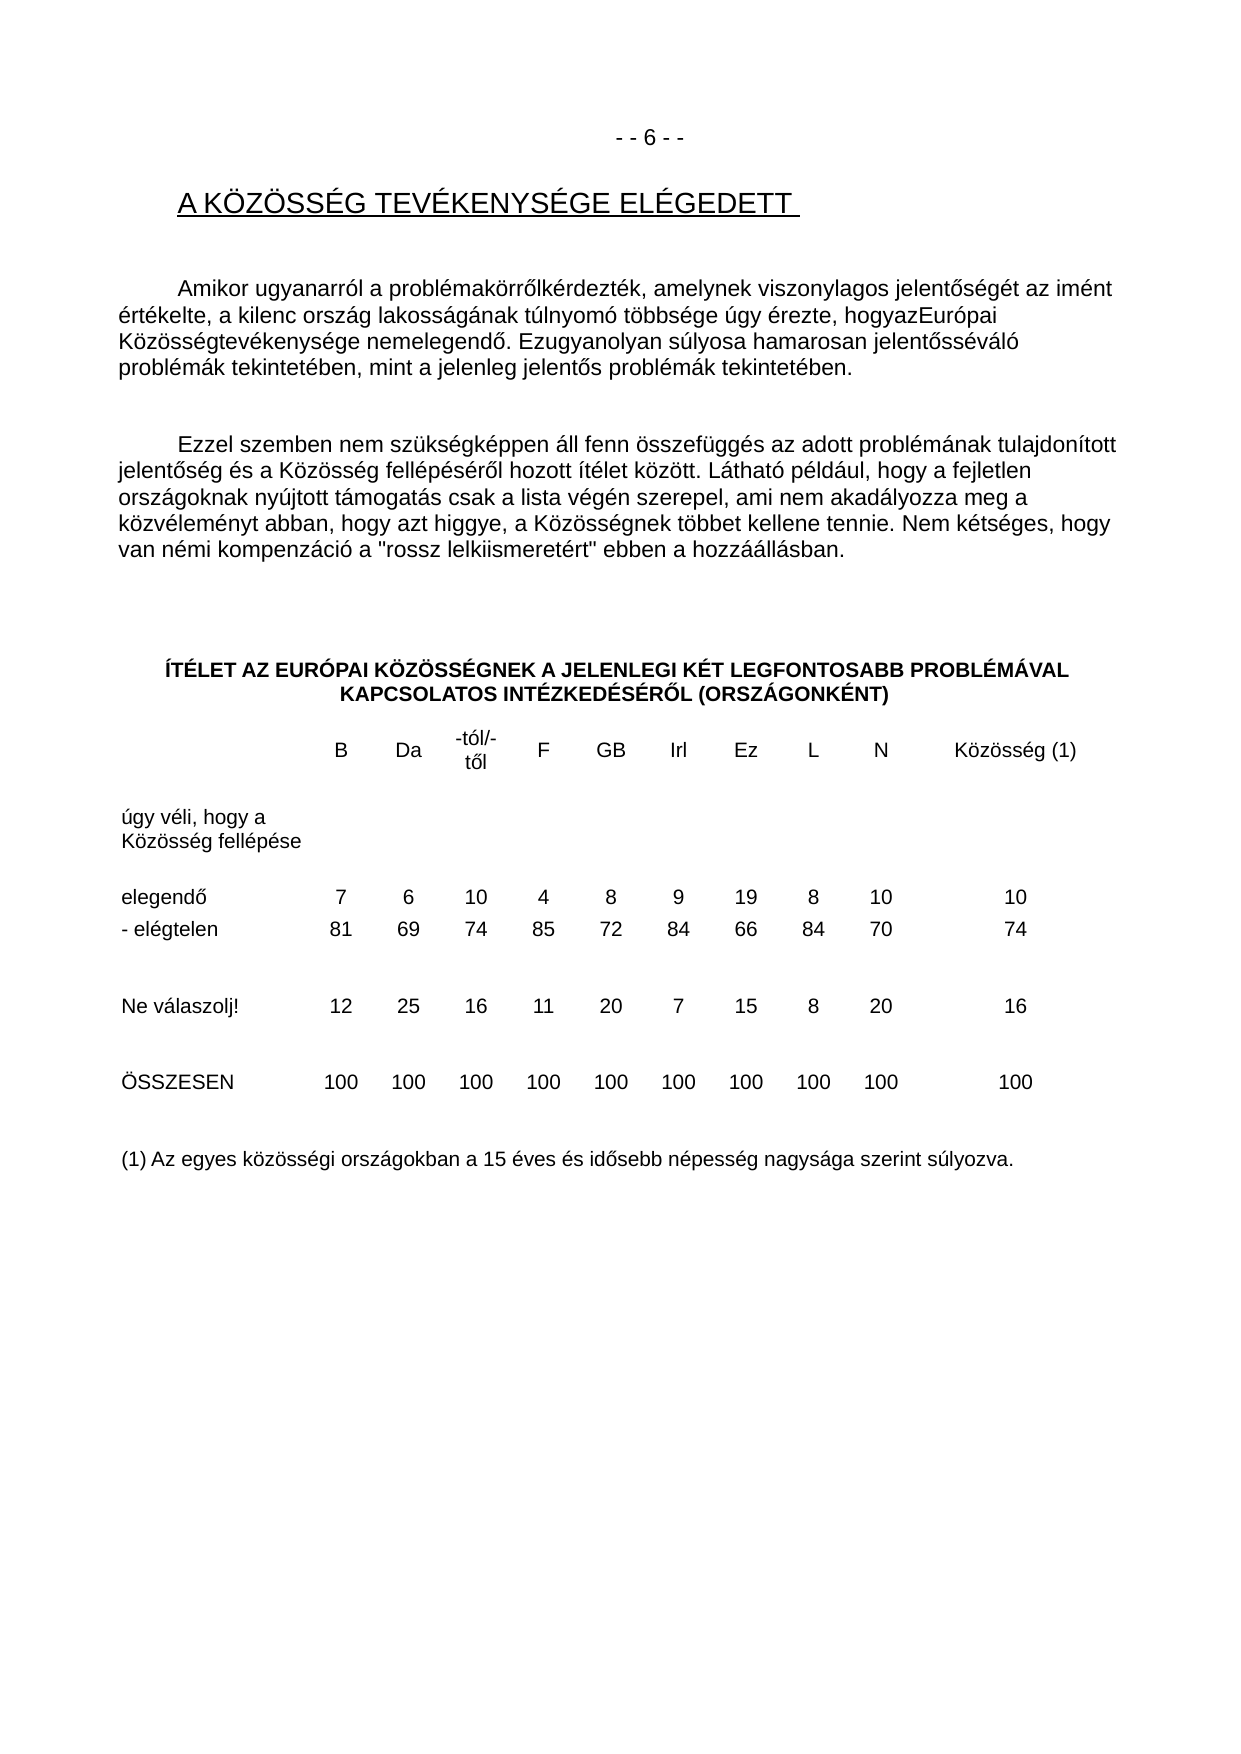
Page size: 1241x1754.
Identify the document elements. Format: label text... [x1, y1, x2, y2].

table_cell [645, 778, 712, 880]
table_cell [577, 945, 645, 978]
table_cell 9 [645, 880, 712, 913]
table_cell [442, 945, 510, 978]
table_cell -tól/-től [442, 722, 510, 778]
subtitle A KÖZÖSSÉG TEVÉKENYSÉGE ELÉGEDETT [118, 186, 1122, 219]
table_cell Ne válaszolj! [118, 978, 307, 1033]
table_cell Irl [645, 722, 712, 778]
table_cell [847, 1034, 915, 1066]
table_cell 10 [915, 880, 1116, 913]
table_cell [915, 945, 1116, 978]
table_cell 74 [915, 913, 1116, 945]
table_cell 100 [712, 1066, 780, 1098]
table_cell [915, 1098, 1116, 1131]
table_cell 25 [375, 978, 442, 1033]
table_cell B [307, 722, 375, 778]
table_cell [577, 778, 645, 880]
table_cell 100 [375, 1066, 442, 1098]
table_cell [510, 778, 577, 880]
table_cell [645, 1034, 712, 1066]
table_cell [375, 945, 442, 978]
table_cell [915, 778, 1116, 880]
table_cell [307, 778, 375, 880]
table_cell elegendő [118, 880, 307, 913]
table_cell [577, 1098, 645, 1131]
table_cell [847, 778, 915, 880]
table_cell 8 [577, 880, 645, 913]
table_cell F [510, 722, 577, 778]
table_cell [915, 1034, 1116, 1066]
table_cell [780, 1034, 847, 1066]
table_cell [780, 778, 847, 880]
table_cell 15 [712, 978, 780, 1033]
table_cell 81 [307, 913, 375, 945]
table_cell [847, 1098, 915, 1131]
table_cell [307, 945, 375, 978]
table_cell [118, 1034, 307, 1066]
table_cell [780, 1098, 847, 1131]
table_cell 7 [307, 880, 375, 913]
table_cell [442, 1034, 510, 1066]
table_cell 10 [847, 880, 915, 913]
table_cell úgy véli, hogy a Közösség fellépése [118, 778, 307, 880]
table_header ÍTÉLET AZ EURÓPAI KÖZÖSSÉGNEK A JELENLEGI KÉT LEGFONTOSABB PROBLÉMÁVAL KAPCSOLATOS INTÉZKEDÉSÉRŐL (ORSZÁGONKÉNT) [118, 643, 1116, 722]
table_cell 100 [780, 1066, 847, 1098]
table_cell 6 [375, 880, 442, 913]
table_cell 100 [915, 1066, 1116, 1098]
table_cell 20 [847, 978, 915, 1033]
table_cell [118, 1098, 307, 1131]
table_cell 84 [645, 913, 712, 945]
table_cell (1) Az egyes közösségi országokban a 15 éves és idősebb népesség nagysága szerint súlyozva. [118, 1131, 1116, 1186]
table_cell Közösség (1) [915, 722, 1116, 778]
table_cell - elégtelen [118, 913, 307, 945]
table_cell [375, 778, 442, 880]
table_cell 100 [442, 1066, 510, 1098]
table_cell N [847, 722, 915, 778]
table_cell 100 [307, 1066, 375, 1098]
table_cell [712, 1098, 780, 1131]
table_cell [307, 1098, 375, 1131]
table_cell Da [375, 722, 442, 778]
table_cell [442, 1098, 510, 1131]
text Amikor ugyanarról a problémakörrőlkérdezték, amelynek viszonylagos jelentőségét az imént értékelte, a kilenc ország lakosságának túlnyomó többsége úgy érezte, hogyazEurópai Közösségtevékenysége nemelegendő. Ezugyanolyan súlyosa hamarosan jelentősséváló problémák tekintetében, mint a jelenleg jelentős problémák tekintetében. [118, 275, 1122, 381]
table_cell [118, 945, 307, 978]
table_cell ÖSSZESEN [118, 1066, 307, 1098]
table_cell [712, 778, 780, 880]
table_cell 100 [645, 1066, 712, 1098]
table_cell L [780, 722, 847, 778]
table_cell 7 [645, 978, 712, 1033]
table_cell [118, 722, 307, 778]
table_cell Ez [712, 722, 780, 778]
table_cell 19 [712, 880, 780, 913]
table_cell 16 [915, 978, 1116, 1033]
table_cell [577, 1034, 645, 1066]
table_cell [847, 945, 915, 978]
table_cell 85 [510, 913, 577, 945]
table_cell GB [577, 722, 645, 778]
table_cell [645, 945, 712, 978]
table_cell 8 [780, 978, 847, 1033]
table_cell 69 [375, 913, 442, 945]
table_cell 10 [442, 880, 510, 913]
table_cell [510, 945, 577, 978]
table_cell [712, 1034, 780, 1066]
table_cell 11 [510, 978, 577, 1033]
table_cell 72 [577, 913, 645, 945]
table_cell [510, 1034, 577, 1066]
table_cell 20 [577, 978, 645, 1033]
table_cell 16 [442, 978, 510, 1033]
table_cell 100 [577, 1066, 645, 1098]
table_cell [307, 1034, 375, 1066]
table_cell 100 [510, 1066, 577, 1098]
table_cell 66 [712, 913, 780, 945]
table_cell 8 [780, 880, 847, 913]
table_cell 12 [307, 978, 375, 1033]
table_cell [510, 1098, 577, 1131]
table_cell [442, 778, 510, 880]
table_cell [780, 945, 847, 978]
table_cell [645, 1098, 712, 1131]
text Ezzel szemben nem szükségképpen áll fenn összefüggés az adott problémának tulajdonított jelentőség és a Közösség fellépéséről hozott ítélet között. Látható például, hogy a fejletlen országoknak nyújtott támogatás csak a lista végén szerepel, ami nem akadályozza meg a közvéleményt abban, hogy azt higgye, a Közösségnek többet kellene tennie. Nem kétséges, hogy van némi kompenzáció a "rossz lelkiismeretért" ebben a hozzáállásban. [118, 431, 1122, 563]
table_cell [712, 945, 780, 978]
table_cell 74 [442, 913, 510, 945]
table_cell 4 [510, 880, 577, 913]
table_cell [375, 1034, 442, 1066]
table_cell 100 [847, 1066, 915, 1098]
table_cell [375, 1098, 442, 1131]
table_cell 84 [780, 913, 847, 945]
table_cell 70 [847, 913, 915, 945]
